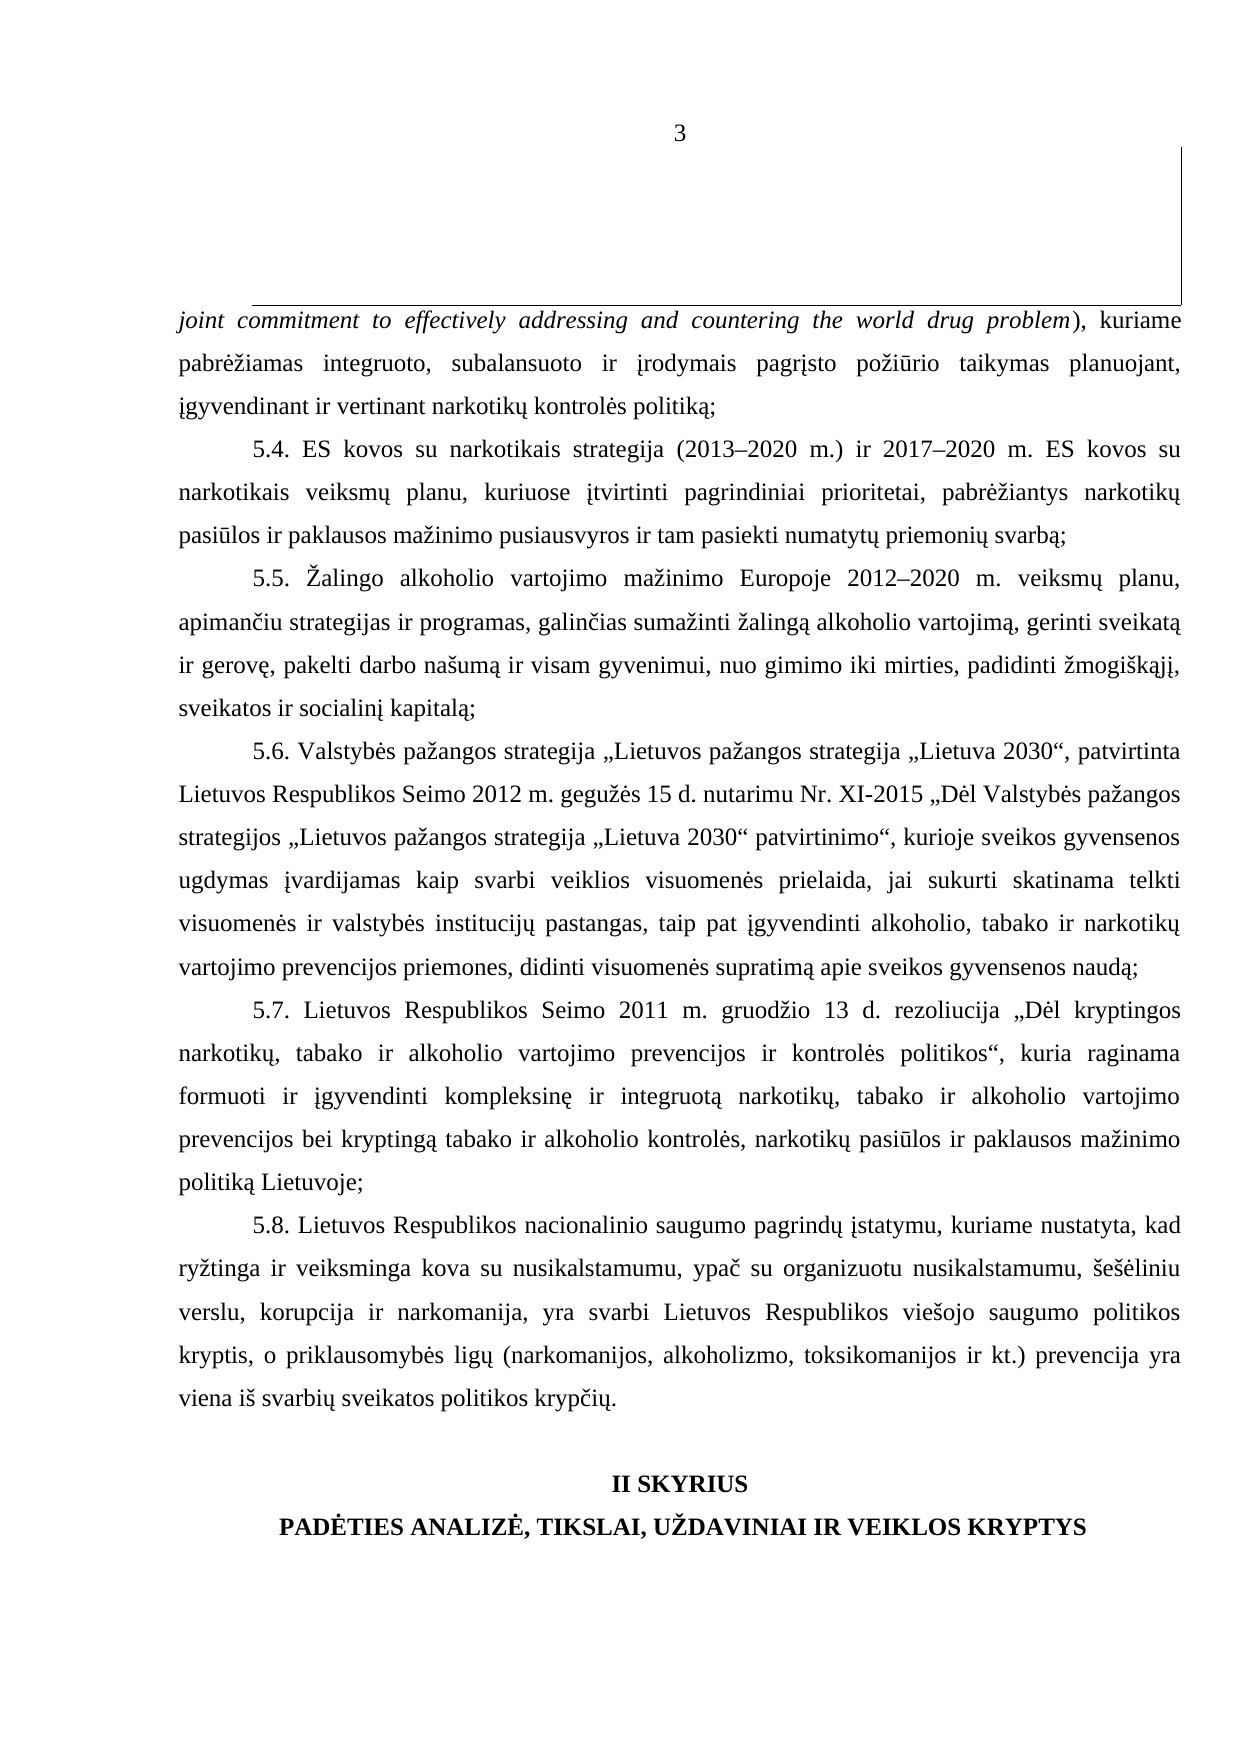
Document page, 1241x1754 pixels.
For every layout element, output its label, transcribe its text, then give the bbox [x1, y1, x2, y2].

text PADĖTIES ANALIZĖ, TIKSLAI, UŽDAVINIAI IR VEIKLOS KRYPTYS [178, 1512, 1181, 1541]
text 5.8. Lietuvos Respublikos nacionalinio saugumo pagrindų įstatymu, kuriame nustatyta, kad ryžtinga ir veiksminga kova su nusikalstamumu, ypač su organizuotu nusikalstamumu, šešėliniu verslu, korupcija ir narkomanija, yra svarbi Lietuvos Respublikos viešojo saugumo politikos kryptis, o priklausomybės ligų (narkomanijos, alkoholizmo, toksikomanijos ir kt.) prevencija yra viena iš svarbių sveikatos politikos krypčių. [178, 1210, 1181, 1412]
text II SKYRIUS [178, 1469, 1181, 1498]
text 5.6. Valstybės pažangos strategija „Lietuvos pažangos strategija „Lietuva 2030“, patvirtinta Lietuvos Respublikos Seimo 2012 m. gegužės 15 d. nutarimu Nr. XI-2015 „Dėl Valstybės pažangos strategijos „Lietuvos pažangos strategija „Lietuva 2030“ patvirtinimo“, kurioje sveikos gyvensenos ugdymas įvardijamas kaip svarbi veiklios visuomenės prielaida, jai sukurti skatinama telkti visuomenės ir valstybės institucijų pastangas, taip pat įgyvendinti alkoholio, tabako ir narkotikų vartojimo prevencijos priemones, didinti visuomenės supratimą apie sveikos gyvensenos naudą; [178, 736, 1181, 980]
text 5.5. Žalingo alkoholio vartojimo mažinimo Europoje 2012–2020 m. veiksmų planu, apimančiu strategijas ir programas, galinčias sumažinti žalingą alkoholio vartojimą, gerinti sveikatą ir gerovę, pakelti darbo našumą ir visam gyvenimui, nuo gimimo iki mirties, padidinti žmogiškąjį, sveikatos ir socialinį kapitalą; [178, 563, 1181, 722]
text joint commitment to effectively addressing and countering the world drug problem), kuriame pabrėžiamas integruoto, subalansuoto ir įrodymais pagrįsto požiūrio taikymas planuojant, įgyvendinant ir vertinant narkotikų kontrolės politiką; [178, 305, 1181, 420]
text 5.7. Lietuvos Respublikos Seimo 2011 m. gruodžio 13 d. rezoliucija „Dėl kryptingos narkotikų, tabako ir alkoholio vartojimo prevencijos ir kontrolės politikos“, kuria raginama formuoti ir įgyvendinti kompleksinę ir integruotą narkotikų, tabako ir alkoholio vartojimo prevencijos bei kryptingą tabako ir alkoholio kontrolės, narkotikų pasiūlos ir paklausos mažinimo politiką Lietuvoje; [178, 995, 1181, 1196]
text 5.4. ES kovos su narkotikais strategija (2013–2020 m.) ir 2017–2020 m. ES kovos su narkotikais veiksmų planu, kuriuose įtvirtinti pagrindiniai prioritetai, pabrėžiantys narkotikų pasiūlos ir paklausos mažinimo pusiausvyros ir tam pasiekti numatytų priemonių svarbą; [178, 434, 1181, 549]
